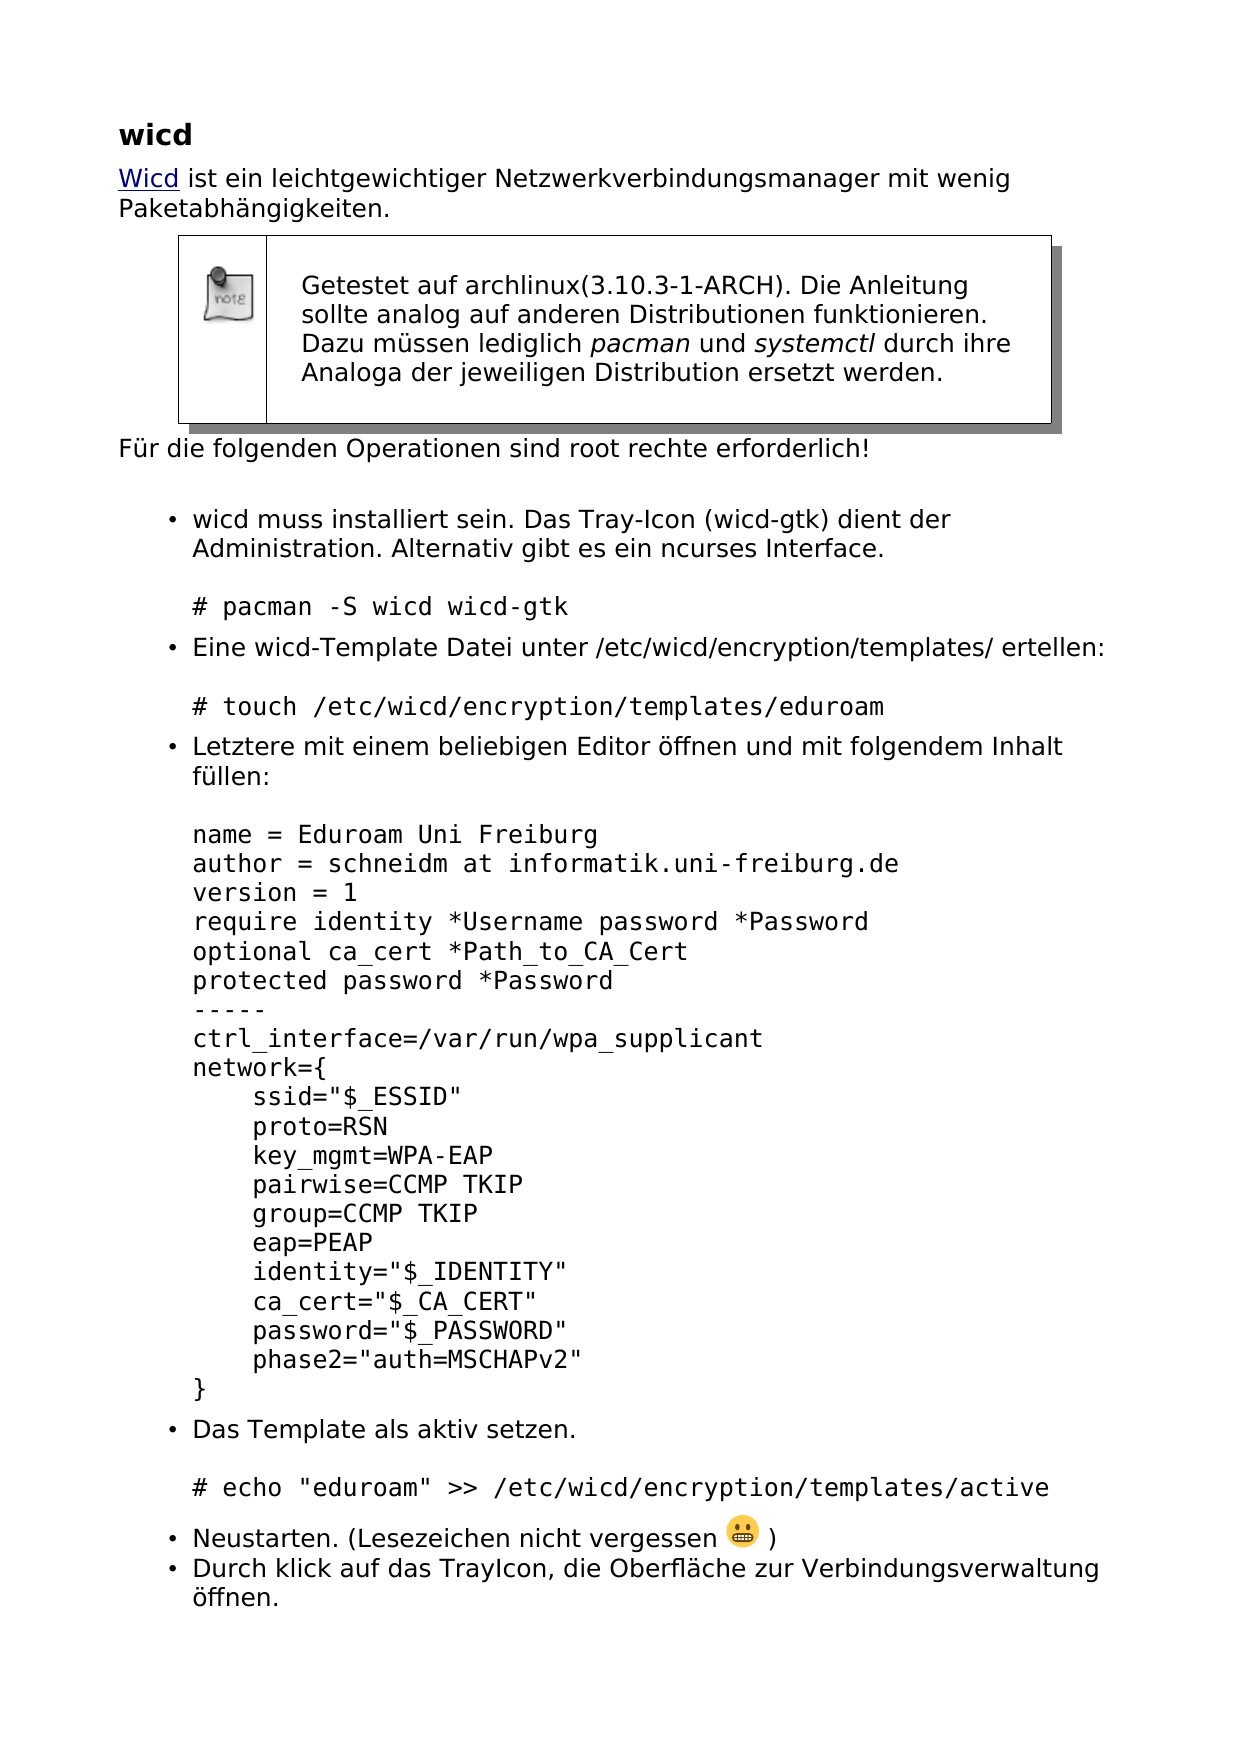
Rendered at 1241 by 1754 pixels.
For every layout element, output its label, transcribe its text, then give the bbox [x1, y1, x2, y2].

list # pacman -S wicd wicd-gtk [177, 592, 1122, 622]
text Wicd ist ein leichtgewichtiger Netzwerkverbindungsmanager mit wenig Paketabhängigkeiten. [118, 164, 1122, 223]
table_header Getestet auf archlinux(3.10.3-1-ARCH). Die Anleitung sollte analog auf anderen Distributionen funktionieren. Dazu müssen lediglich pacman und systemctl durch ihre Analoga der jeweiligen Distribution ersetzt werden. [267, 236, 1051, 423]
list Eine wicd-Template Datei unter /etc/wicd/encryption/templates/ ertellen: [177, 633, 1122, 692]
list wicd muss installiert sein. Das Tray-Icon (wicd-gtk) dient der Administration. Alternativ gibt es ein ncurses Interface. [177, 505, 1122, 592]
list name = Eduroam Uni Freiburg author = schneidm at informatik.uni-freiburg.de version = 1 require identity *Username password *Password optional ca_cert *Path_to_CA_Cert protected password *Password ----- ctrl_interface=/var/run/wpa_supplicant network={ ssid="$_ESSID" proto=RSN key_mgmt=WPA-EAP pairwise=CCMP TKIP group=CCMP TKIP eap=PEAP identity="$_IDENTITY" ca_cert="$_CA_CERT" password="$_PASSWORD" phase2="auth=MSCHAPv2" } [177, 820, 1122, 1403]
list Neustarten. (Lesezeichen nicht vergessen ) [177, 1514, 1122, 1554]
list # touch /etc/wicd/encryption/templates/eduroam [177, 692, 1122, 721]
list Letztere mit einem beliebigen Editor öffnen und mit folgendem Inhalt füllen: [177, 733, 1122, 820]
list Durch klick auf das TrayIcon, die Oberfläche zur Verbindungsverwaltung öffnen. [177, 1554, 1122, 1612]
list # echo "eduroam" >> /etc/wicd/encryption/templates/active [177, 1473, 1122, 1503]
subtitle wicd [118, 118, 1122, 152]
list Das Template als aktiv setzen. [177, 1415, 1122, 1473]
table_header [179, 236, 266, 423]
picture [190, 259, 266, 335]
text Für die folgenden Operationen sind root rechte erforderlich! [118, 434, 1122, 463]
